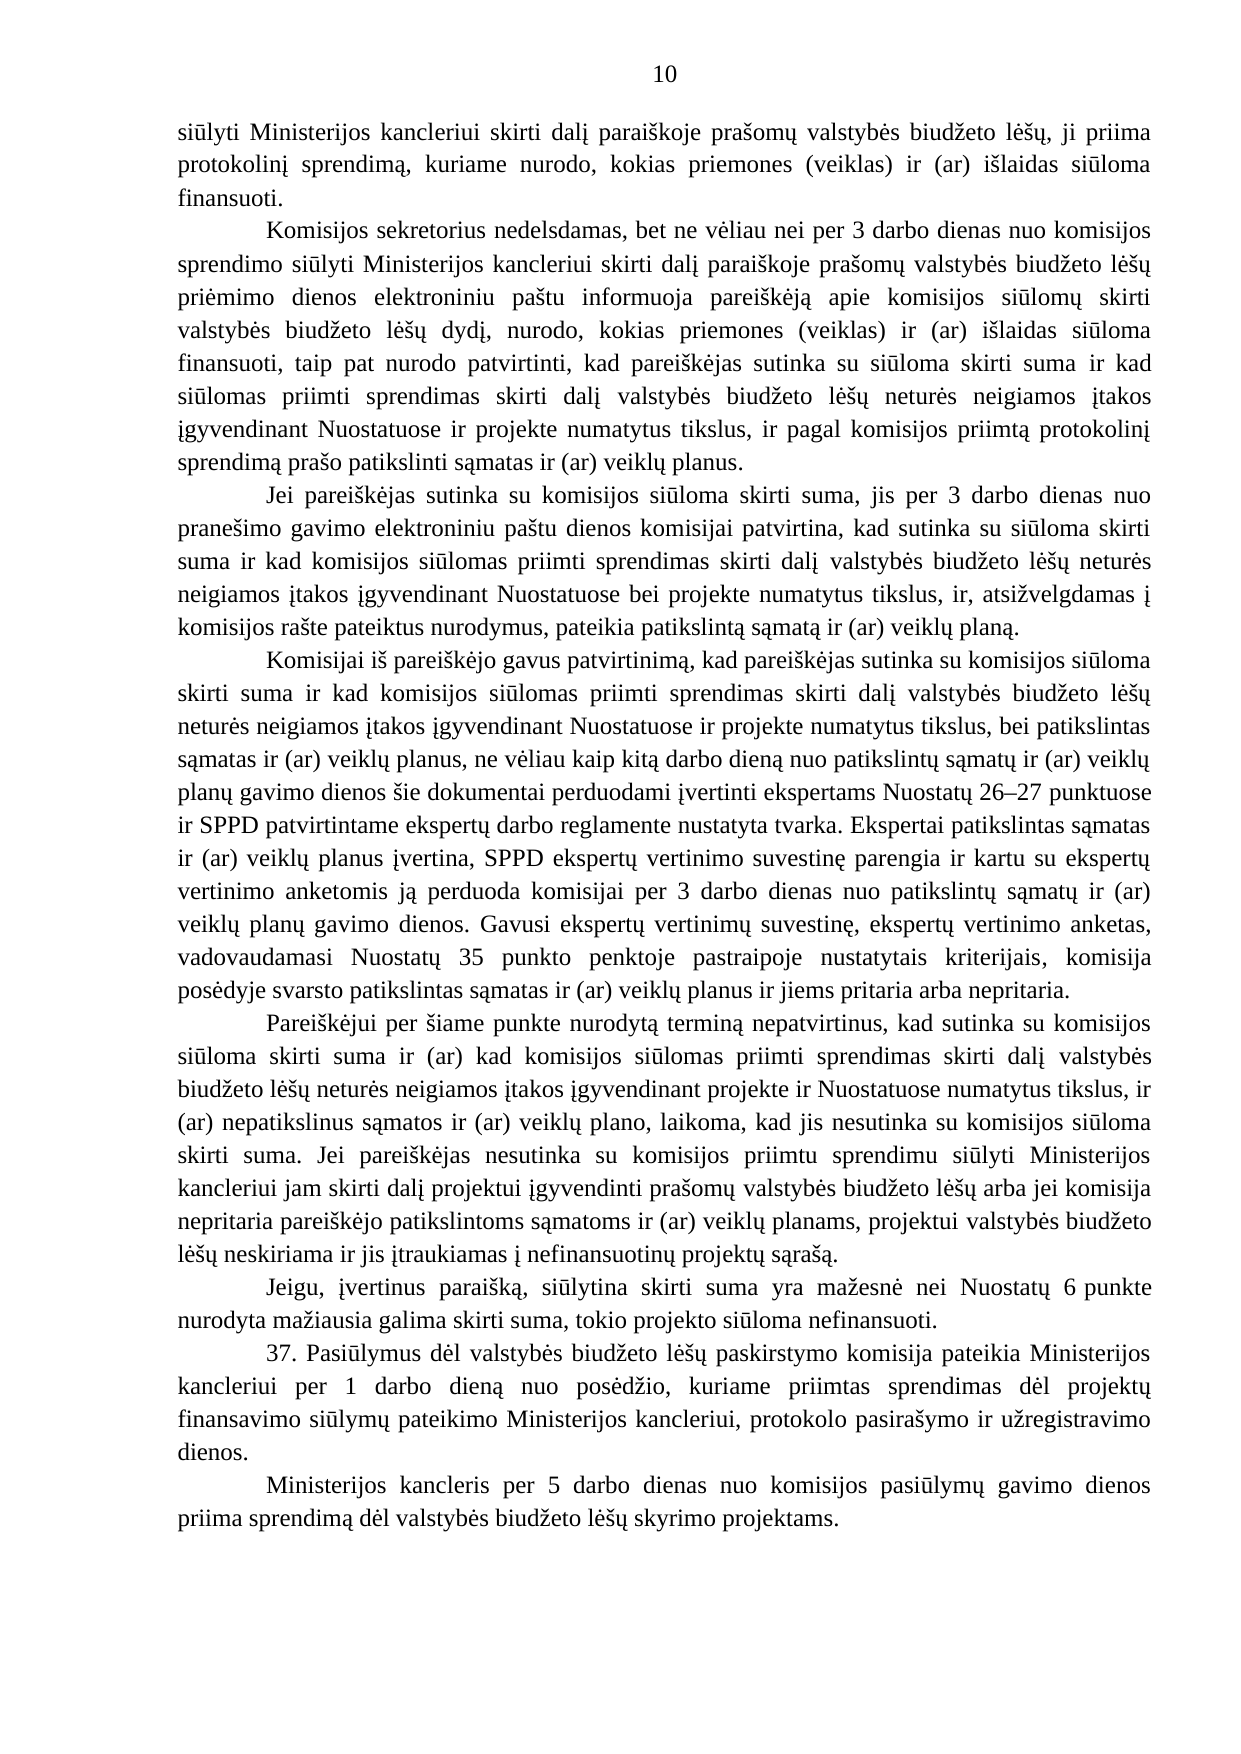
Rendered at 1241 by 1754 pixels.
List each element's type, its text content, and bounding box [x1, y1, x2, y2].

text Komisijos sekretorius nedelsdamas, bet ne vėliau nei per 3 darbo dienas nuo komisijos sprendimo siūlyti Ministerijos kancleriui skirti dalį paraiškoje prašomų valstybės biudžeto lėšų priėmimo dienos elektroniniu paštu informuoja pareiškėją apie komisijos siūlomų skirti valstybės biudžeto lėšų dydį, nurodo, kokias priemones (veiklas) ir (ar) išlaidas siūloma finansuoti, taip pat nurodo patvirtinti, kad pareiškėjas sutinka su siūloma skirti suma ir kad siūlomas priimti sprendimas skirti dalį valstybės biudžeto lėšų neturės neigiamos įtakos įgyvendinant Nuostatuose ir projekte numatytus tikslus, ir pagal komisijos priimtą protokolinį sprendimą prašo patikslinti sąmatas ir (ar) veiklų planus. [177, 216, 1152, 476]
text siūlyti Ministerijos kancleriui skirti dalį paraiškoje prašomų valstybės biudžeto lėšų, ji priima protokolinį sprendimą, kuriame nurodo, kokias priemones (veiklas) ir (ar) išlaidas siūloma finansuoti. [177, 117, 1152, 211]
text Jei pareiškėjas sutinka su komisijos siūloma skirti suma, jis per 3 darbo dienas nuo pranešimo gavimo elektroniniu paštu dienos komisijai patvirtina, kad sutinka su siūloma skirti suma ir kad komisijos siūlomas priimti sprendimas skirti dalį valstybės biudžeto lėšų neturės neigiamos įtakos įgyvendinant Nuostatuose bei projekte numatytus tikslus, ir, atsižvelgdamas į komisijos rašte pateiktus nurodymus, pateikia patikslintą sąmatą ir (ar) veiklų planą. [177, 480, 1152, 641]
text Komisijai iš pareiškėjo gavus patvirtinimą, kad pareiškėjas sutinka su komisijos siūloma skirti suma ir kad komisijos siūlomas priimti sprendimas skirti dalį valstybės biudžeto lėšų neturės neigiamos įtakos įgyvendinant Nuostatuose ir projekte numatytus tikslus, bei patikslintas sąmatas ir (ar) veiklų planus, ne vėliau kaip kitą darbo dieną nuo patikslintų sąmatų ir (ar) veiklų planų gavimo dienos šie dokumentai perduodami įvertinti ekspertams Nuostatų 26–27 punktuose ir SPPD patvirtintame ekspertų darbo reglamente nustatyta tvarka. Ekspertai patikslintas sąmatas ir (ar) veiklų planus įvertina, SPPD ekspertų vertinimo suvestinę parengia ir kartu su ekspertų vertinimo anketomis ją perduoda komisijai per 3 darbo dienas nuo patikslintų sąmatų ir (ar) veiklų planų gavimo dienos. Gavusi ekspertų vertinimų suvestinę, ekspertų vertinimo anketas, vadovaudamasi Nuostatų 35 punkto penktoje pastraipoje nustatytais kriterijais, komisija posėdyje svarsto patikslintas sąmatas ir (ar) veiklų planus ir jiems pritaria arba nepritaria. [177, 645, 1152, 1004]
text Ministerijos kancleris per 5 darbo dienas nuo komisijos pasiūlymų gavimo dienos priima sprendimą dėl valstybės biudžeto lėšų skyrimo projektams. [177, 1470, 1152, 1532]
text Pareiškėjui per šiame punkte nurodytą terminą nepatvirtinus, kad sutinka su komisijos siūloma skirti suma ir (ar) kad komisijos siūlomas priimti sprendimas skirti dalį valstybės biudžeto lėšų neturės neigiamos įtakos įgyvendinant projekte ir Nuostatuose numatytus tikslus, ir (ar) nepatikslinus sąmatos ir (ar) veiklų plano, laikoma, kad jis nesutinka su komisijos siūloma skirti suma. Jei pareiškėjas nesutinka su komisijos priimtu sprendimu siūlyti Ministerijos kancleriui jam skirti dalį projektui įgyvendinti prašomų valstybės biudžeto lėšų arba jei komisija nepritaria pareiškėjo patikslintoms sąmatoms ir (ar) veiklų planams, projektui valstybės biudžeto lėšų neskiriama ir jis įtraukiamas į nefinansuotinų projektų sąrašą. [177, 1008, 1152, 1268]
text 37. Pasiūlymus dėl valstybės biudžeto lėšų paskirstymo komisija pateikia Ministerijos kancleriui per 1 darbo dieną nuo posėdžio, kuriame priimtas sprendimas dėl projektų finansavimo siūlymų pateikimo Ministerijos kancleriui, protokolo pasirašymo ir užregistravimo dienos. [177, 1338, 1152, 1466]
text Jeigu, įvertinus paraišką, siūlytina skirti suma yra mažesnė nei Nuostatų 6 punkte nurodyta mažiausia galima skirti suma, tokio projekto siūloma nefinansuoti. [177, 1272, 1152, 1334]
